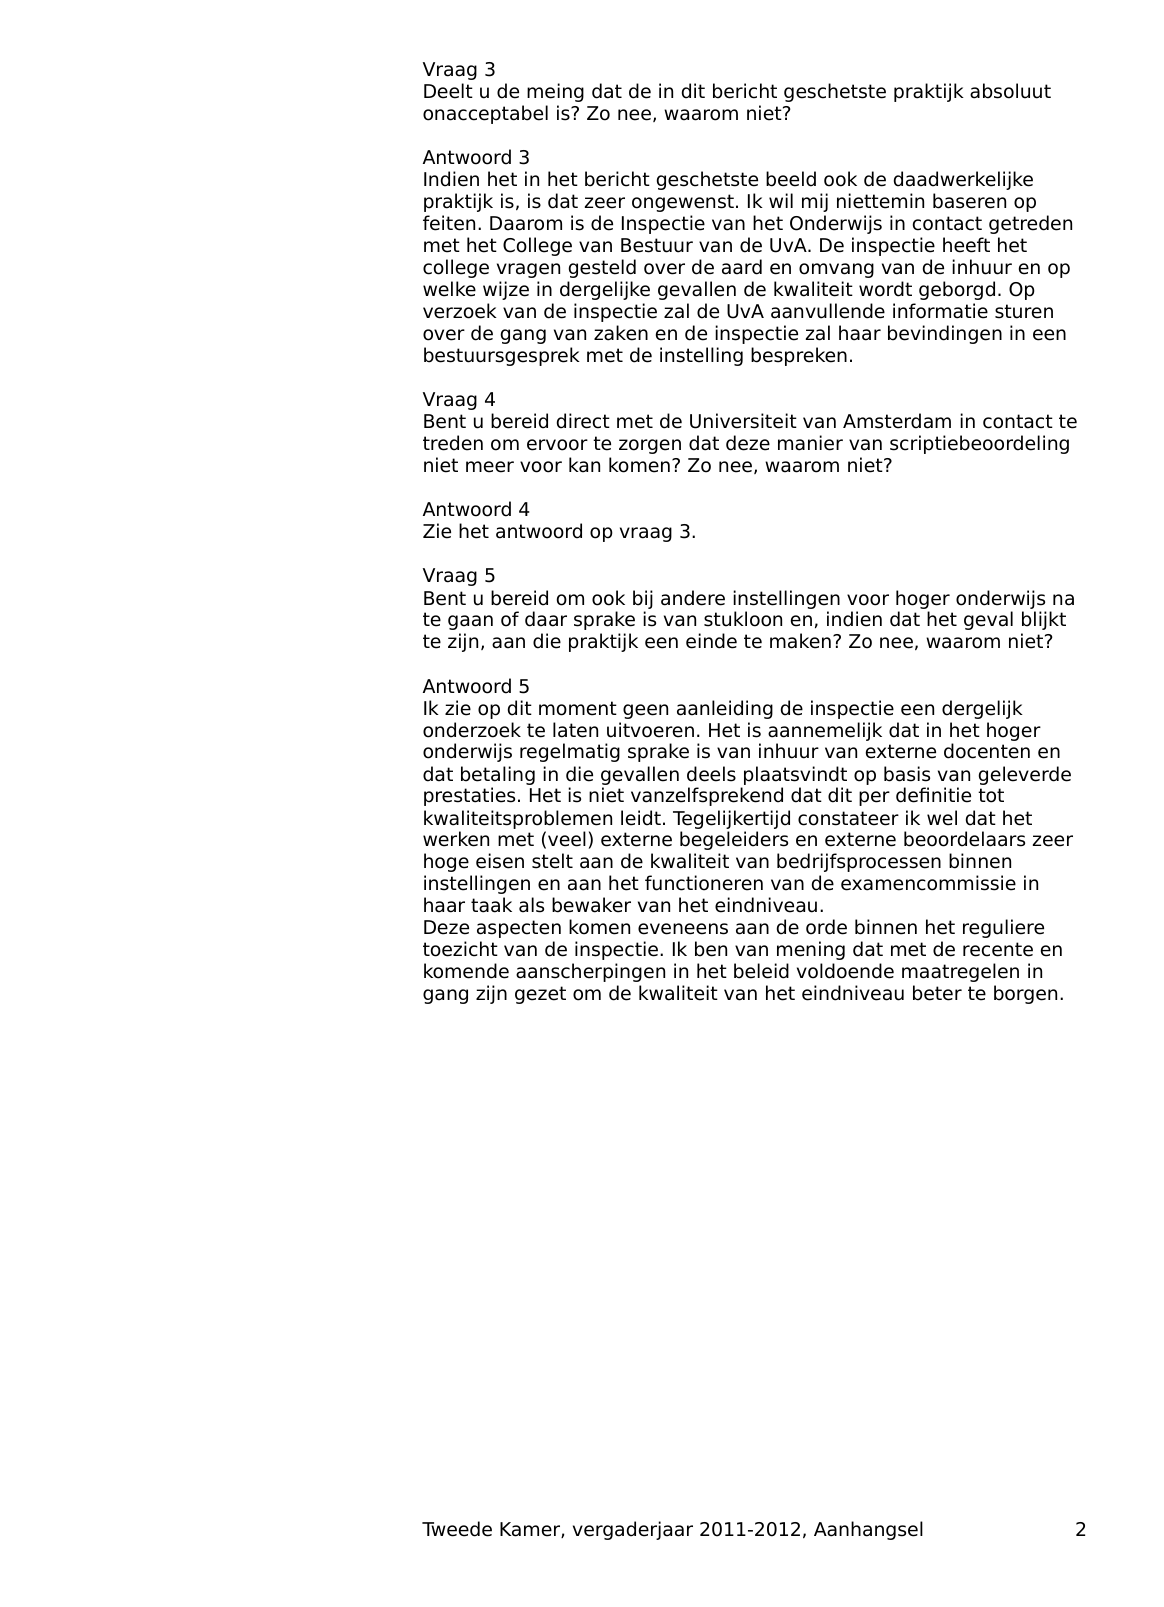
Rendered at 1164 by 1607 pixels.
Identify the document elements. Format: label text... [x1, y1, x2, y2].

text Vraag 5 [422, 565, 1087, 587]
text Vraag 3 [422, 59, 1087, 81]
text Antwoord 3 [422, 147, 1087, 169]
text Vraag 4 [422, 389, 1087, 411]
text Bent u bereid om ook bij andere instellingen voor hoger onderwijs na te gaan of daar sprake is van stukloon en, indien dat het geval blijkt te zijn, aan die praktijk een einde te maken? Zo nee, waarom niet? [422, 587, 1087, 653]
text Deelt u de meing dat de in dit bericht geschetste praktijk absoluut onacceptabel is? Zo nee, waarom niet? [422, 81, 1087, 125]
text Deze aspecten komen eveneens aan de orde binnen het reguliere toezicht van de inspectie. Ik ben van mening dat met de recente en komende aanscherpingen in het beleid voldoende maatregelen in gang zijn gezet om de kwaliteit van het eindniveau beter te borgen. [422, 917, 1087, 1005]
text Bent u bereid direct met de Universiteit van Amsterdam in contact te treden om ervoor te zorgen dat deze manier van scriptiebeoordeling niet meer voor kan komen? Zo nee, waarom niet? [422, 411, 1087, 477]
text Zie het antwoord op vraag 3. [422, 521, 1087, 543]
text Indien het in het bericht geschetste beeld ook de daadwerkelijke praktijk is, is dat zeer ongewenst. Ik wil mij niettemin baseren op feiten. Daarom is de Inspectie van het Onderwijs in contact getreden met het College van Bestuur van de UvA. De inspectie heeft het college vragen gesteld over de aard en omvang van de inhuur en op welke wijze in dergelijke gevallen de kwaliteit wordt geborgd. Op verzoek van de inspectie zal de UvA aanvullende informatie sturen over de gang van zaken en de inspectie zal haar bevindingen in een bestuursgesprek met de instelling bespreken. [422, 169, 1087, 367]
text Ik zie op dit moment geen aanleiding de inspectie een dergelijk onderzoek te laten uitvoeren. Het is aannemelijk dat in het hoger onderwijs regelmatig sprake is van inhuur van externe docenten en dat betaling in die gevallen deels plaatsvindt op basis van geleverde prestaties. Het is niet vanzelfsprekend dat dit per definitie tot kwaliteitsproblemen leidt. Tegelijkertijd constateer ik wel dat het werken met (veel) externe begeleiders en externe beoordelaars zeer hoge eisen stelt aan de kwaliteit van bedrijfsprocessen binnen instellingen en aan het functioneren van de examencommissie in haar taak als bewaker van het eindniveau. [422, 697, 1087, 917]
text Antwoord 4 [422, 499, 1087, 521]
text Antwoord 5 [422, 676, 1087, 697]
